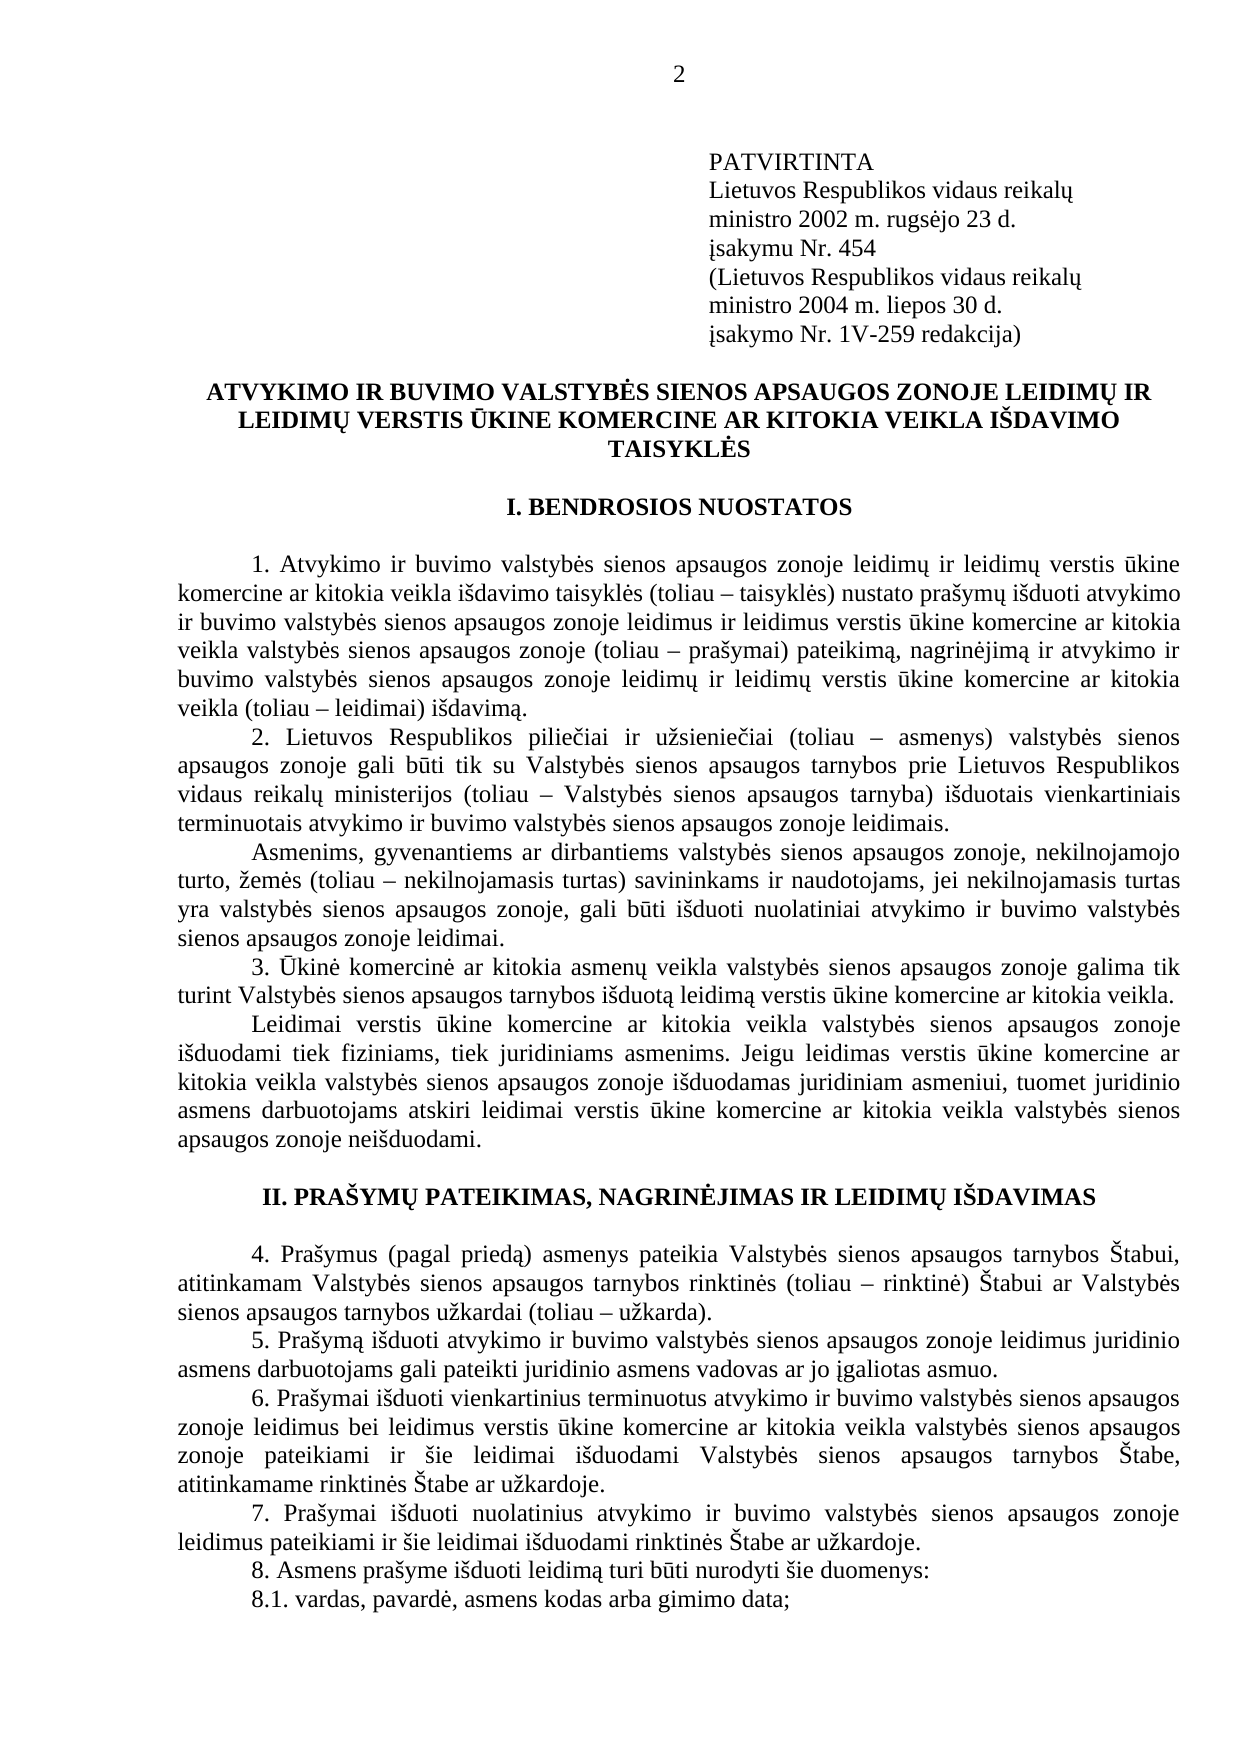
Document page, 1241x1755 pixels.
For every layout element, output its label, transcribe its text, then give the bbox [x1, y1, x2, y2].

text Lietuvos Respublikos vidaus reikalų [177, 176, 1181, 204]
text 6. Prašymai išduoti vienkartinius terminuotus atvykimo ir buvimo valstybės sienos apsaugos zonoje leidimus bei leidimus verstis ūkine komercine ar kitokia veikla valstybės sienos apsaugos zonoje pateikiami ir šie leidimai išduodami Valstybės sienos apsaugos tarnybos Štabe, atitinkamame rinktinės Štabe ar užkardoje. [177, 1383, 1181, 1498]
text ministro 2002 m. rugsėjo 23 d. [177, 204, 1181, 233]
text 8.1. vardas, pavardė, asmens kodas arba gimimo data; [177, 1584, 1181, 1613]
text įsakymu Nr. 454 [177, 233, 1181, 262]
text įsakymo Nr. 1V-259 redakcija) [177, 319, 1181, 348]
text 4. Prašymus (pagal priedą) asmenys pateikia Valstybės sienos apsaugos tarnybos Štabui, atitinkamam Valstybės sienos apsaugos tarnybos rinktinės (toliau – rinktinė) Štabui ar Valstybės sienos apsaugos tarnybos užkardai (toliau – užkarda). [177, 1239, 1181, 1326]
text 3. Ūkinė komercinė ar kitokia asmenų veikla valstybės sienos apsaugos zonoje galima tik turint Valstybės sienos apsaugos tarnybos išduotą leidimą verstis ūkine komercine ar kitokia veikla. [177, 952, 1181, 1009]
text 5. Prašymą išduoti atvykimo ir buvimo valstybės sienos apsaugos zonoje leidimus juridinio asmens darbuotojams gali pateikti juridinio asmens vadovas ar jo įgaliotas asmuo. [177, 1326, 1181, 1383]
text II. Prašymų PATEIKIMAS, nagrinėjimas ir leidimų išdavimas [177, 1182, 1181, 1211]
text (Lietuvos Respublikos vidaus reikalų [177, 262, 1181, 291]
text 1. Atvykimo ir buvimo valstybės sienos apsaugos zonoje leidimų ir leidimų verstis ūkine komercine ar kitokia veikla išdavimo taisyklės (toliau – taisyklės) nustato prašymų išduoti atvykimo ir buvimo valstybės sienos apsaugos zonoje leidimus ir leidimus verstis ūkine komercine ar kitokia veikla valstybės sienos apsaugos zonoje (toliau – prašymai) pateikimą, nagrinėjimą ir atvykimo ir buvimo valstybės sienos apsaugos zonoje leidimų ir leidimų verstis ūkine komercine ar kitokia veikla (toliau – leidimai) išdavimą. [177, 549, 1181, 722]
text Asmenims, gyvenantiems ar dirbantiems valstybės sienos apsaugos zonoje, nekilnojamojo turto, žemės (toliau – nekilnojamasis turtas) savininkams ir naudotojams, jei nekilnojamasis turtas yra valstybės sienos apsaugos zonoje, gali būti išduoti nuolatiniai atvykimo ir buvimo valstybės sienos apsaugos zonoje leidimai. [177, 837, 1181, 952]
text ministro 2004 m. liepos 30 d. [177, 291, 1181, 319]
text 2. Lietuvos Respublikos piliečiai ir užsieniečiai (toliau – asmenys) valstybės sienos apsaugos zonoje gali būti tik su Valstybės sienos apsaugos tarnybos prie Lietuvos Respublikos vidaus reikalų ministerijos (toliau – Valstybės sienos apsaugos tarnyba) išduotais vienkartiniais terminuotais atvykimo ir buvimo valstybės sienos apsaugos zonoje leidimais. [177, 722, 1181, 837]
text I. BENDROSIOS NUOSTATOS [177, 492, 1181, 521]
text PATVIRTINTA [177, 147, 1181, 176]
text atvykimo ir buvimo valstybės sienos apsaugos zonoje LEIDIMŲ ir leidimų verstis ūkine komercine ar kitokia veikla išdavimo taisyklės [177, 377, 1181, 463]
text 7. Prašymai išduoti nuolatinius atvykimo ir buvimo valstybės sienos apsaugos zonoje leidimus pateikiami ir šie leidimai išduodami rinktinės Štabe ar užkardoje. [177, 1498, 1181, 1556]
text Leidimai verstis ūkine komercine ar kitokia veikla valstybės sienos apsaugos zonoje išduodami tiek fiziniams, tiek juridiniams asmenims. Jeigu leidimas verstis ūkine komercine ar kitokia veikla valstybės sienos apsaugos zonoje išduodamas juridiniam asmeniui, tuomet juridinio asmens darbuotojams atskiri leidimai verstis ūkine komercine ar kitokia veikla valstybės sienos apsaugos zonoje neišduodami. [177, 1009, 1181, 1153]
text 8. Asmens prašyme išduoti leidimą turi būti nurodyti šie duomenys: [177, 1556, 1181, 1584]
